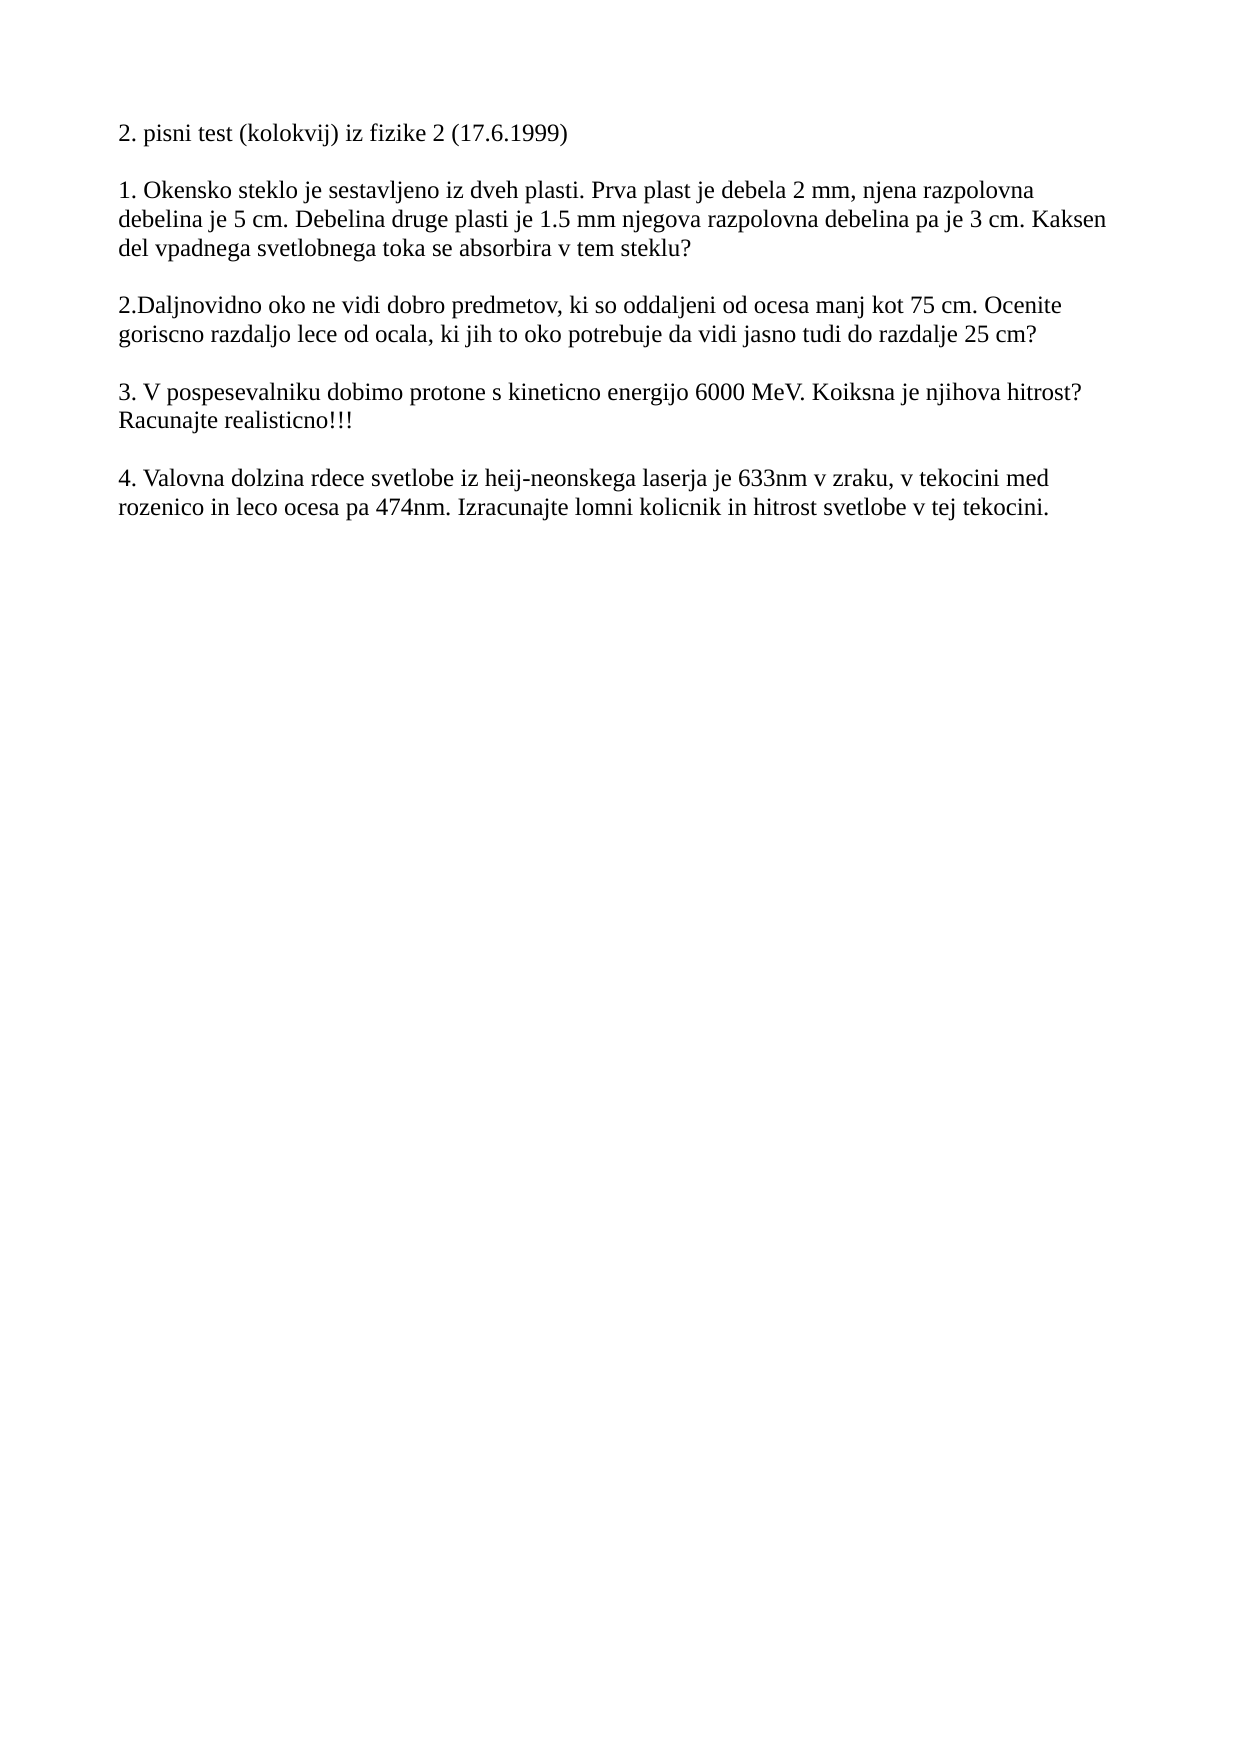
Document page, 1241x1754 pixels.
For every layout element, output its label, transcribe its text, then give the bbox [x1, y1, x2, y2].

text 2.Daljnovidno oko ne vidi dobro predmetov, ki so oddaljeni od ocesa manj kot 75 cm. Ocenite goriscno razdaljo lece od ocala, ki jih to oko potrebuje da vidi jasno tudi do razdalje 25 cm? [118, 291, 1122, 348]
text 2. pisni test (kolokvij) iz fizike 2 (17.6.1999) [118, 118, 1122, 147]
text 3. V pospesevalniku dobimo protone s kineticno energijo 6000 MeV. Koiksna je njihova hitrost? Racunajte realisticno!!! [118, 377, 1122, 434]
text 4. Valovna dolzina rdece svetlobe iz heij-neonskega laserja je 633nm v zraku, v tekocini med rozenico in leco ocesa pa 474nm. Izracunajte lomni kolicnik in hitrost svetlobe v tej tekocini. [118, 463, 1122, 521]
text 1. Okensko steklo je sestavljeno iz dveh plasti. Prva plast je debela 2 mm, njena razpolovna debelina je 5 cm. Debelina druge plasti je 1.5 mm njegova razpolovna debelina pa je 3 cm. Kaksen del vpadnega svetlobnega toka se absorbira v tem steklu? [118, 176, 1122, 262]
